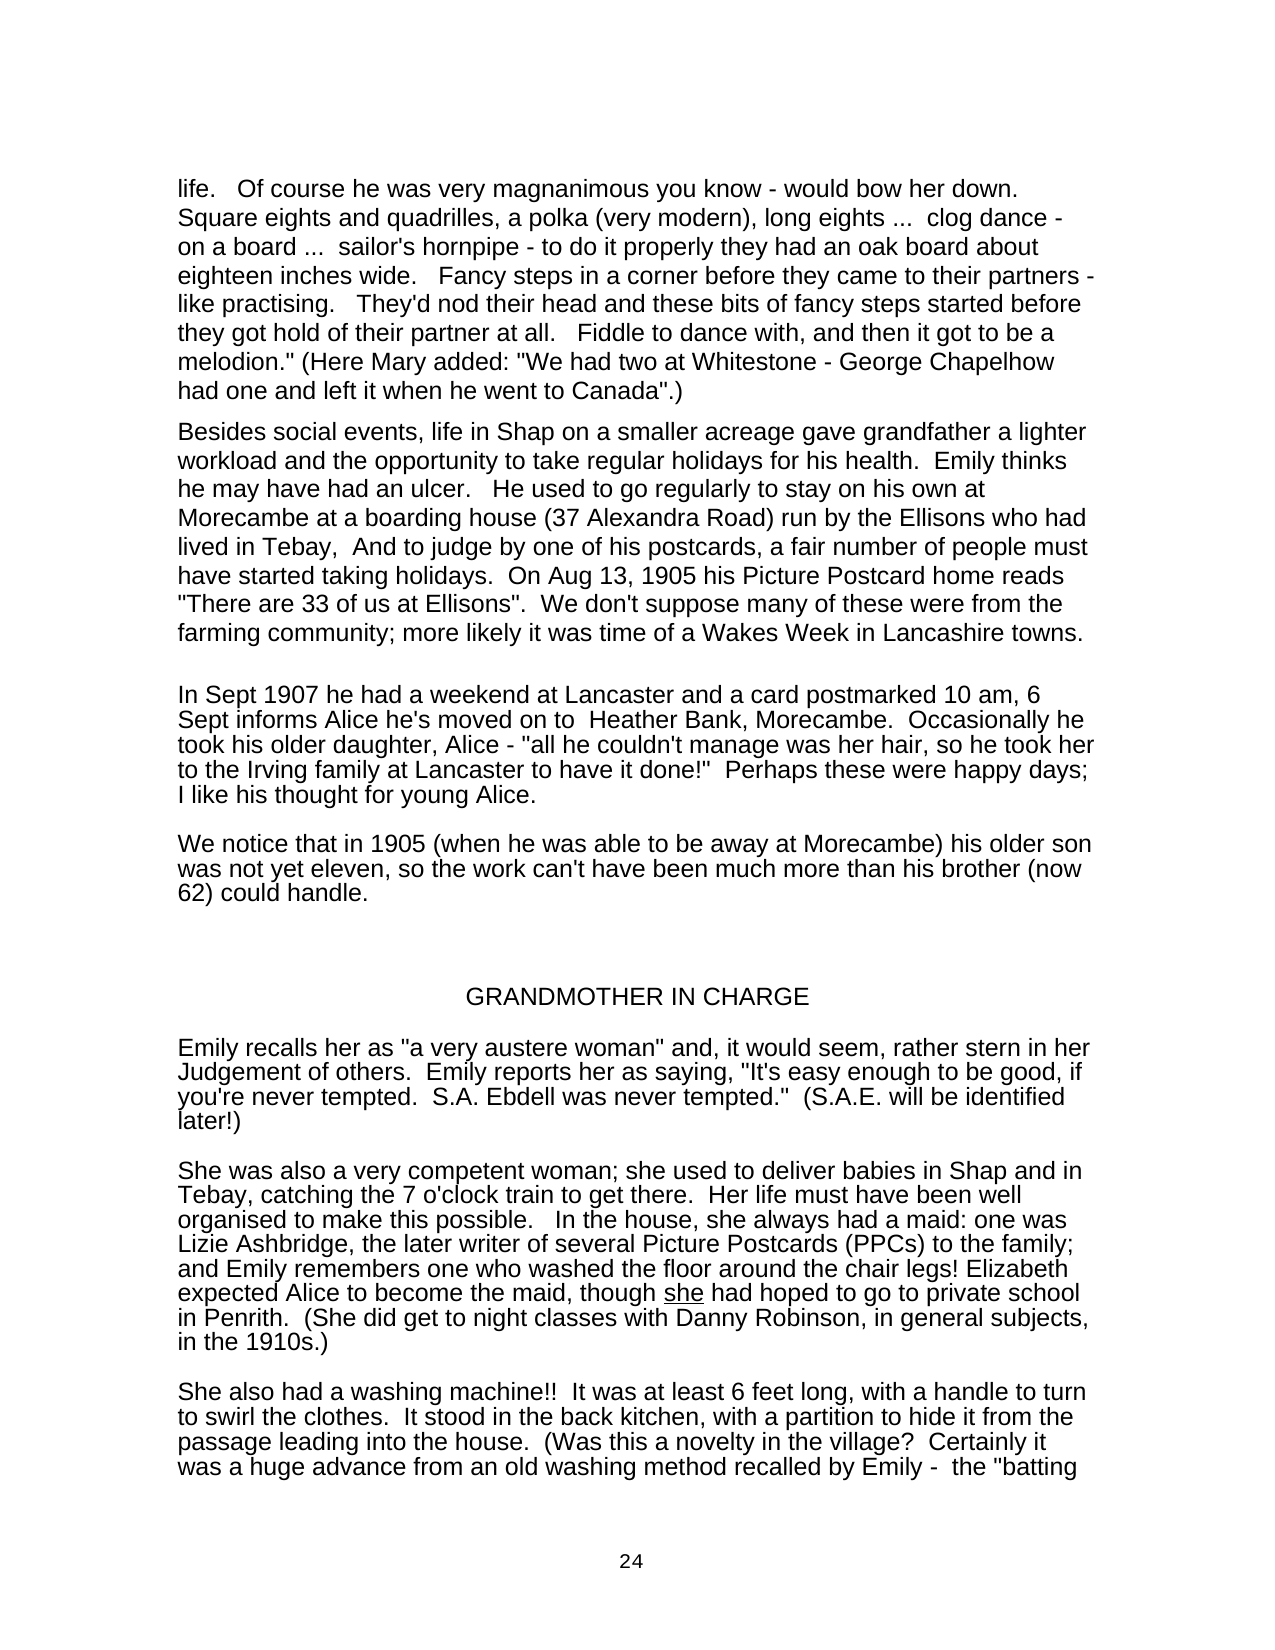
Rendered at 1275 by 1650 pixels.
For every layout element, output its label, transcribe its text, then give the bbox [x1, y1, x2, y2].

text GRANDMOTHER IN CHARGE [177, 982, 1098, 1011]
text She also had a washing machine!! It was at least 6 feet long, with a handle to turn to swirl the clothes. It stood in the back kitchen, with a partition to hide it from the passage leading into the house. (Was this a novelty in the village? Certainly it was a huge advance from an old washing method recalled by Emily - the "batting [177, 1380, 1098, 1480]
text We notice that in 1905 (when he was able to be away at Morecambe) his older son was not yet eleven, so the work can't have been much more than his brother (now 62) could handle. [177, 833, 1098, 906]
text She was also a very competent woman; she used to deliver babies in Shap and in Tebay, catching the 7 o'clock train to get there. Her life must have been well organised to make this possible. In the house, she always had a maid: one was Lizie Ashbridge, the later writer of several Picture Postcards (PPCs) to the family; and Emily remembers one who washed the floor around the chair legs! Elizabeth expected Alice to become the maid, though she had hoped to go to private school in Penrith. (She did get to night classes with Danny Robinson, in general subjects, in the 1910s.) [177, 1159, 1098, 1355]
text life. Of course he was very magnanimous you know - would bow her down. Square eights and quadrilles, a polka (very modern), long eights ... clog dance - on a board ... sailor's hornpipe - to do it properly they had an oak board about eighteen inches wide. Fancy steps in a corner before they came to their partners - like practising. They'd nod their head and these bits of fancy steps started before they got hold of their partner at all. Fiddle to dance with, and then it got to be a melodion." (Here Mary added: "We had two at Whitestone - George Chapelhow had one and left it when he went to Canada".) [177, 174, 1098, 404]
text In Sept 1907 he had a weekend at Lancaster and a card postmarked 10 am, 6 Sept informs Alice he's moved on to Heather Bank, Morecambe. Occasionally he took his older daughter, Alice - "all he couldn't manage was her hair, so he took her to the Irving family at Lancaster to have it done!" Perhaps these were happy days; I like his thought for young Alice. [177, 683, 1098, 808]
text Emily recalls her as "a very austere woman" and, it would seem, rather stern in her Judgement of others. Emily reports her as saying, "It's easy enough to be good, if you're never tempted. S.A. Ebdell was never tempted." (S.A.E. will be identified later!) [177, 1037, 1098, 1134]
text Besides social events, life in Shap on a smaller acreage gave grandfather a lighter workload and the opportunity to take regular holidays for his health. Emily thinks he may have had an ulcer. He used to go regularly to stay on his own at Morecambe at a boarding house (37 Alexandra Road) run by the Ellisons who had lived in Tebay, And to judge by one of his postcards, a fair number of people must have started taking holidays. On Aug 13, 1905 his Picture Postcard home reads "There are 33 of us at Ellisons". We don't suppose many of these were from the farming community; more likely it was time of a Wakes Week in Lancashire towns. [177, 417, 1098, 647]
